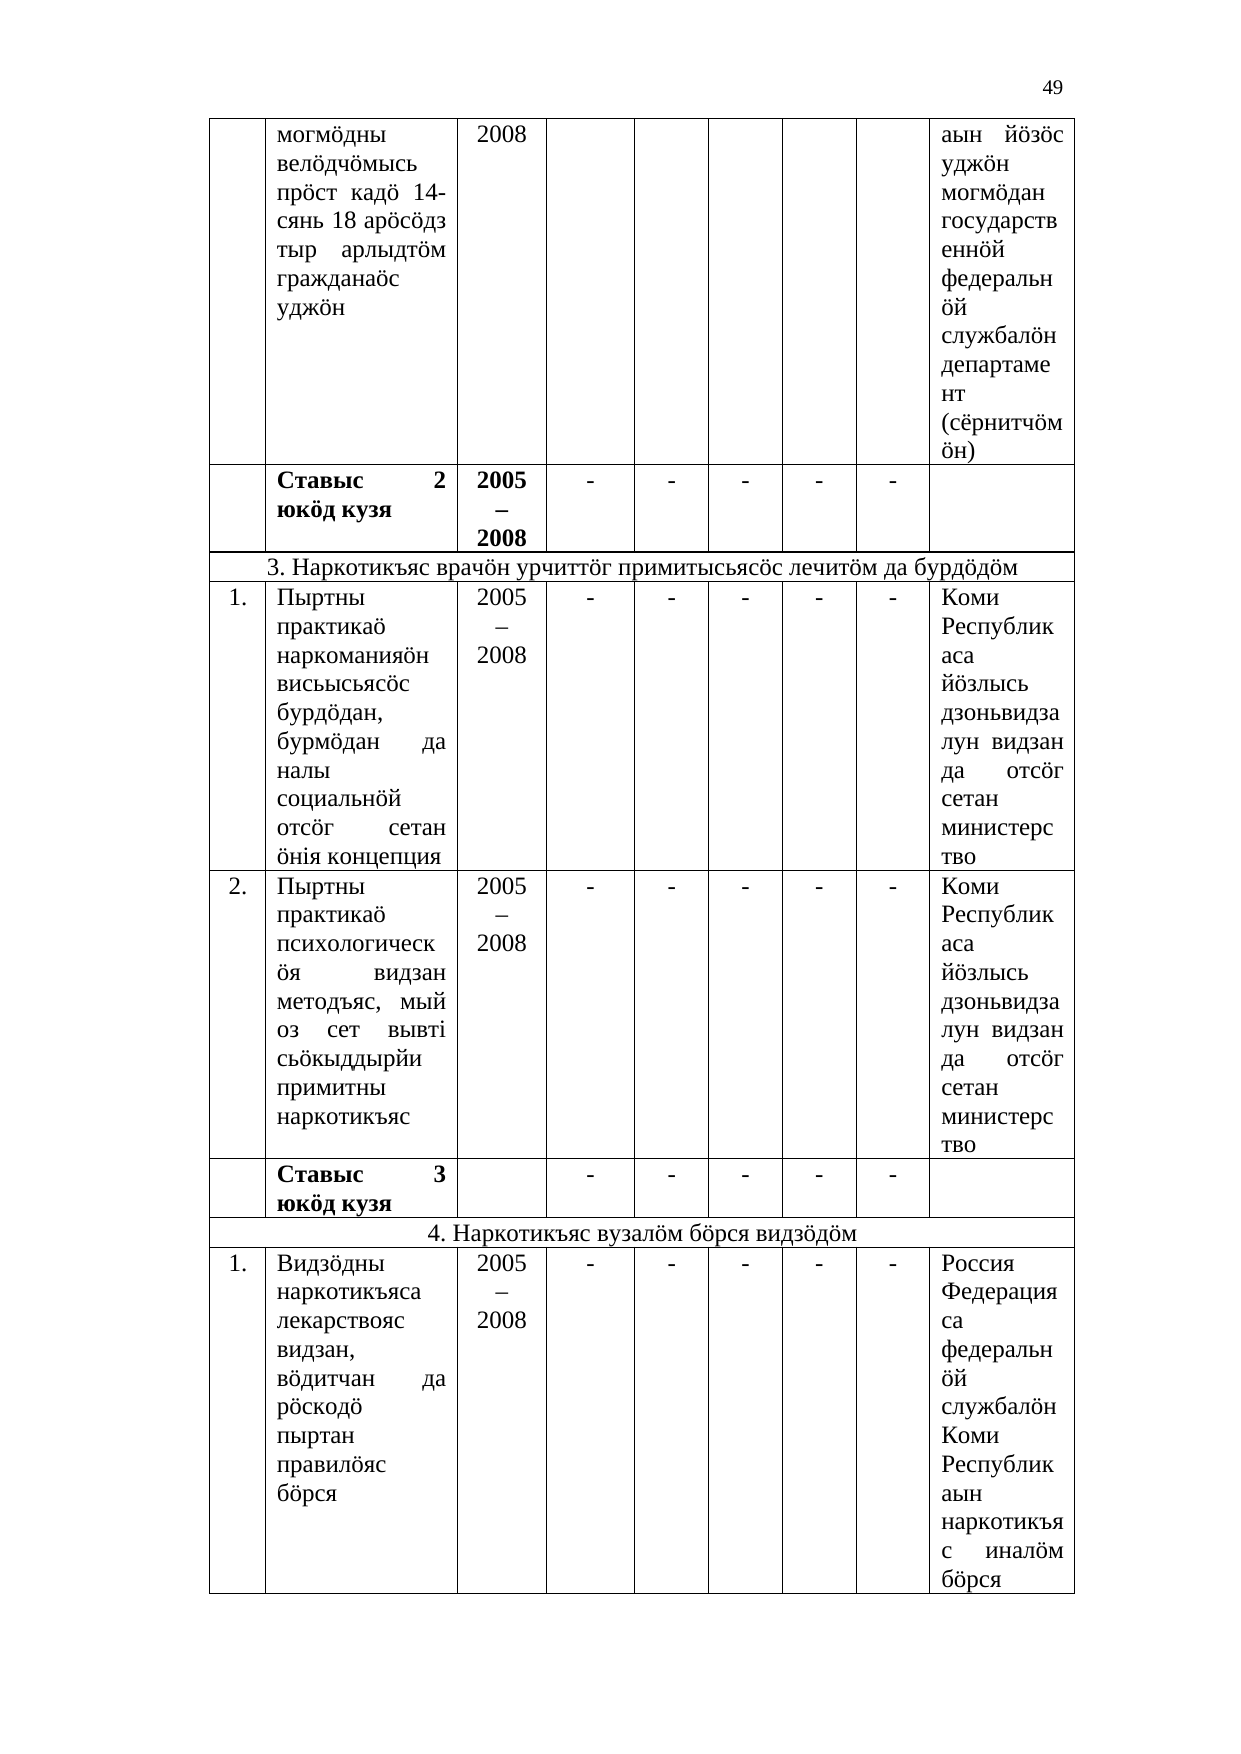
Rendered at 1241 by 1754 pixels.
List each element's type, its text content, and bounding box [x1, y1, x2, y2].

table_cell - [635, 465, 708, 551]
table_cell - [547, 582, 634, 870]
table_cell - [857, 582, 929, 870]
table_cell - [547, 465, 634, 551]
table_cell - [857, 871, 929, 1158]
table_cell [210, 465, 265, 551]
table_cell 2005 – 2008 [458, 465, 546, 551]
table_cell 4. Наркотикъяс вузалöм бöрся видзöдöм [210, 1218, 1074, 1247]
table_cell [210, 119, 265, 464]
table_cell [458, 1159, 546, 1217]
table_cell Ставыс 3 юкöд кузя [266, 1159, 457, 1217]
table_cell - [709, 582, 782, 870]
table_cell - [635, 119, 708, 464]
table_cell - [547, 119, 634, 464]
table_cell 2005 – 2008 [458, 1248, 546, 1593]
table_cell [210, 1159, 265, 1217]
table_cell 2005 – 2008 [458, 582, 546, 870]
table_cell Пыртны практикаö наркоманияöн висьысьясöс бурдöдан, бурмöдан да налы социальнöй отсöг сетан öнiя концепция [266, 582, 457, 870]
table_cell - [783, 1248, 856, 1593]
table_cell [930, 465, 1074, 551]
table_cell Россия Федерацияса федеральнöй службалöн Коми Республикаын наркотикъяс иналöм бöрся [930, 1248, 1074, 1593]
table_cell - [635, 1159, 708, 1217]
table_cell - [783, 1159, 856, 1217]
table_cell 2005 – 2008 [458, 871, 546, 1158]
table_cell - [857, 465, 929, 551]
table_cell - [547, 1248, 634, 1593]
table_cell - [857, 119, 929, 464]
table_cell Коми Республикаса йöзлысь дзоньвидзалун видзан да отсöг сетан министерство [930, 582, 1074, 870]
table_cell - [783, 871, 856, 1158]
table_cell Ставыс 2 юкöд кузя [266, 465, 457, 551]
table_cell - [635, 871, 708, 1158]
table_cell - [857, 1248, 929, 1593]
table_cell - [547, 1159, 634, 1217]
table_cell - [635, 1248, 708, 1593]
table_cell - [709, 465, 782, 551]
table_cell 1. [210, 582, 265, 870]
table_cell - [635, 582, 708, 870]
table_cell - [783, 119, 856, 464]
table_cell Видзöдны наркотикъяса лекарствояс видзан, вöдитчан да рöскодö пыртан правилöяс бöрся [266, 1248, 457, 1593]
table_cell [930, 1159, 1074, 1217]
table_cell - [547, 871, 634, 1158]
table_cell - [709, 119, 782, 464]
table_cell Коми Республикаса йöзлысь дзоньвидзалун видзан да отсöг сетан министерство [930, 871, 1074, 1158]
table_cell - [709, 1159, 782, 1217]
table_cell - [709, 871, 782, 1158]
table_cell - [783, 582, 856, 870]
table_cell - [857, 1159, 929, 1217]
table_cell 2. [210, 871, 265, 1158]
table_cell Пыртны практикаö психологическöя видзан методъяс, мый оз сет вывтi сьöкыддырйи примитны наркотикъяс [266, 871, 457, 1158]
table_cell 1. [210, 1248, 265, 1593]
table_cell 2008 [458, 119, 546, 464]
table_cell - [709, 1248, 782, 1593]
table_cell аын йöзöс уджöн могмöдан государственнöй федеральнöй службалöн департамент (сёрнитчöмöн) [930, 119, 1074, 464]
table_cell 3. Наркотикъяс врачöн урчиттöг примитысьясöс лечитöм да бурдöдöм [210, 553, 1074, 581]
table_cell - [783, 465, 856, 551]
table_cell могмöдны велöдчöмысь прöст кадö 14-сянь 18 арöсöдз тыр арлыдтöм гражданаöс уджöн [266, 119, 457, 464]
